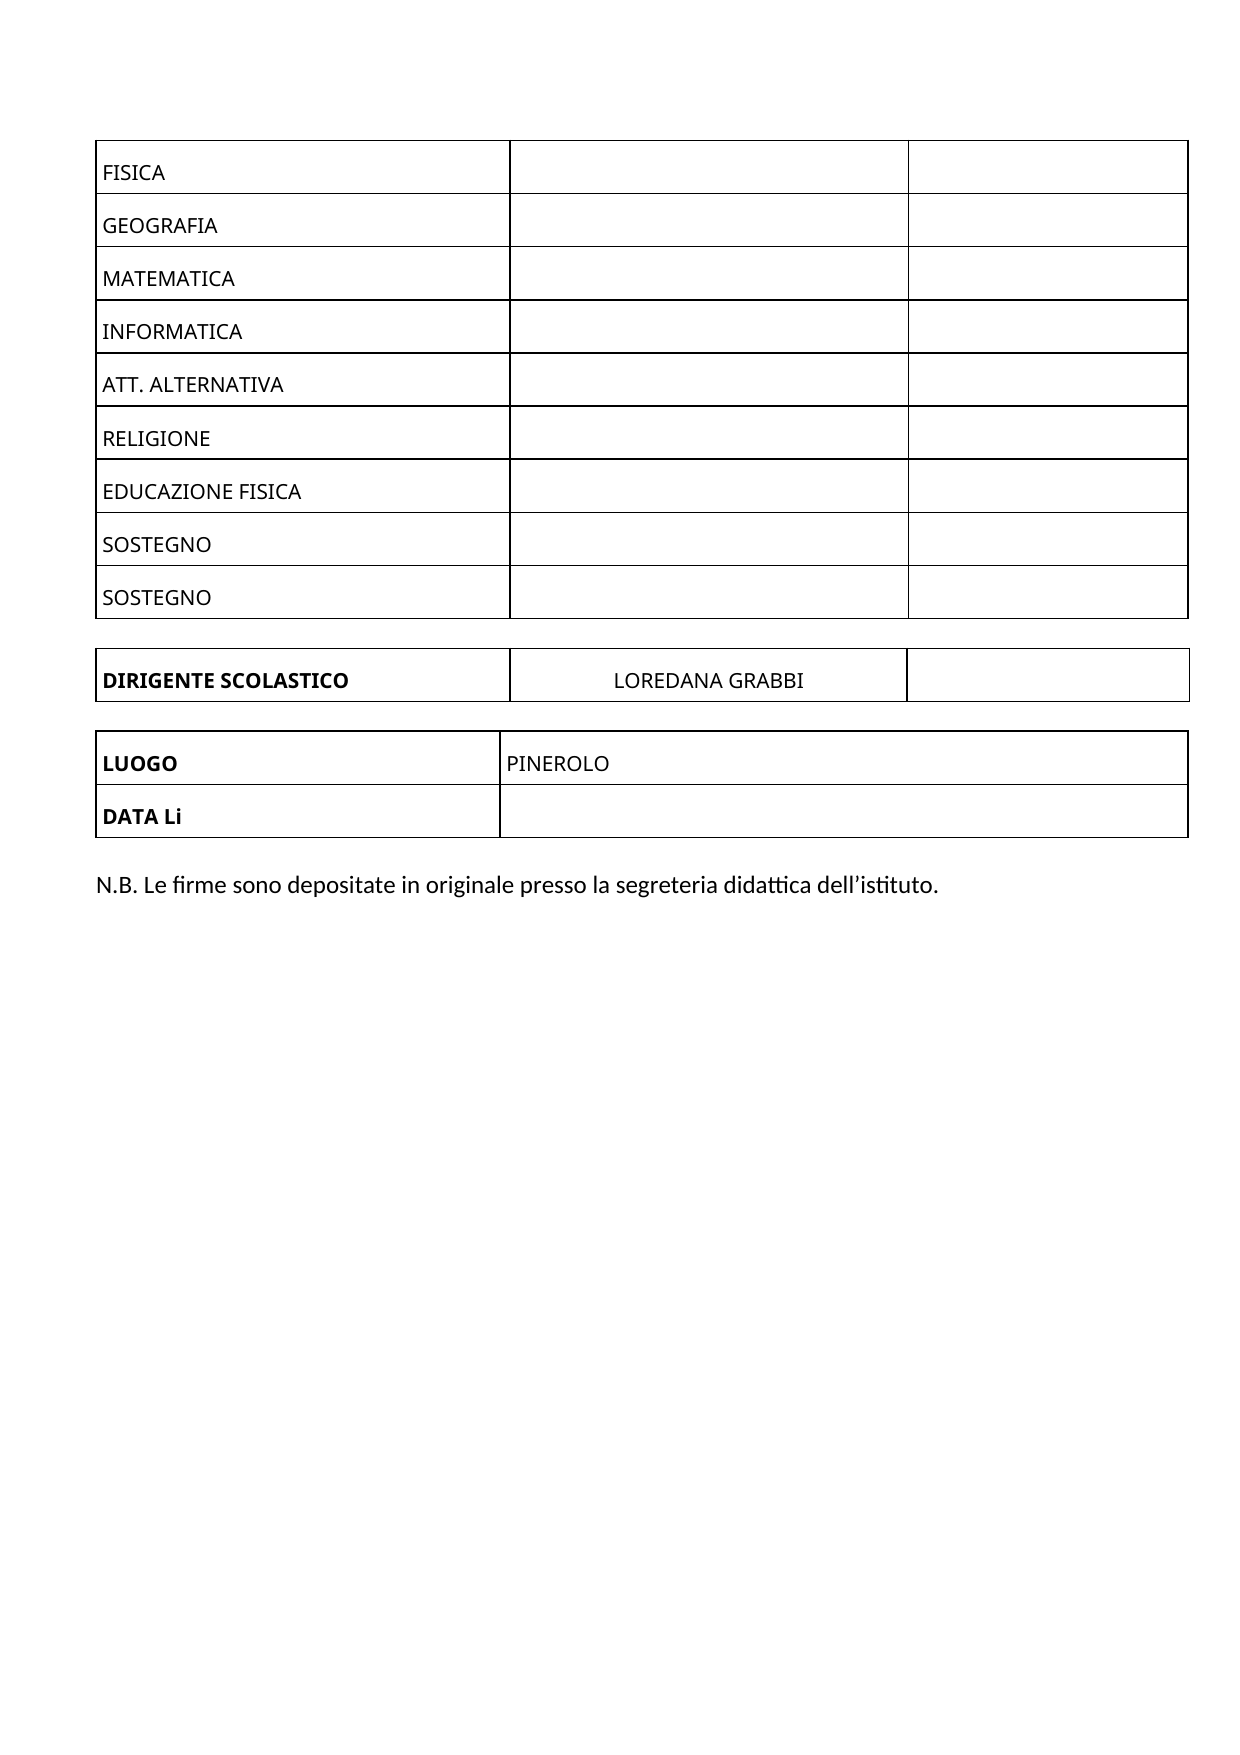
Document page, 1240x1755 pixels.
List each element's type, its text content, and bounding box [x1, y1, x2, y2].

table_cell [511, 354, 908, 405]
table_cell [909, 566, 1187, 618]
table_header [908, 649, 1189, 701]
table_cell [511, 513, 908, 564]
table_cell [909, 407, 1187, 458]
table_cell [511, 301, 908, 352]
table_cell [511, 141, 908, 193]
table_header DIRIGENTE SCOLASTICO [97, 649, 509, 701]
table_header LOREDANA GRABBI [511, 649, 906, 701]
table_cell [909, 141, 1187, 193]
table_cell [909, 354, 1187, 405]
table_cell GEOGRAFIA [97, 194, 509, 246]
text N.B. Le firme sono depositate in originale presso la segreteria didattica dell’istituto. [96, 869, 1160, 899]
table_cell [511, 194, 908, 246]
table_cell [909, 513, 1187, 564]
table_cell SOSTEGNO [97, 566, 509, 618]
table_cell [511, 247, 908, 299]
table_cell SOSTEGNO [97, 513, 509, 564]
table_cell DATA Li [97, 785, 499, 837]
table_cell INFORMATICA [97, 301, 509, 352]
table_cell [501, 785, 1187, 837]
table_cell ATT. ALTERNATIVA [97, 354, 509, 405]
table_cell MATEMATICA [97, 247, 509, 299]
table_header PINEROLO [501, 732, 1187, 783]
table_cell FISICA [97, 141, 509, 193]
table_header LUOGO [97, 732, 499, 783]
table_cell EDUCAZIONE FISICA [97, 460, 509, 511]
table_cell [511, 407, 908, 458]
table_cell RELIGIONE [97, 407, 509, 458]
table_cell [511, 460, 908, 511]
table_cell [511, 566, 908, 618]
table_cell [909, 460, 1187, 511]
table_cell [909, 194, 1187, 246]
table_cell [909, 247, 1187, 299]
table_cell [909, 301, 1187, 352]
